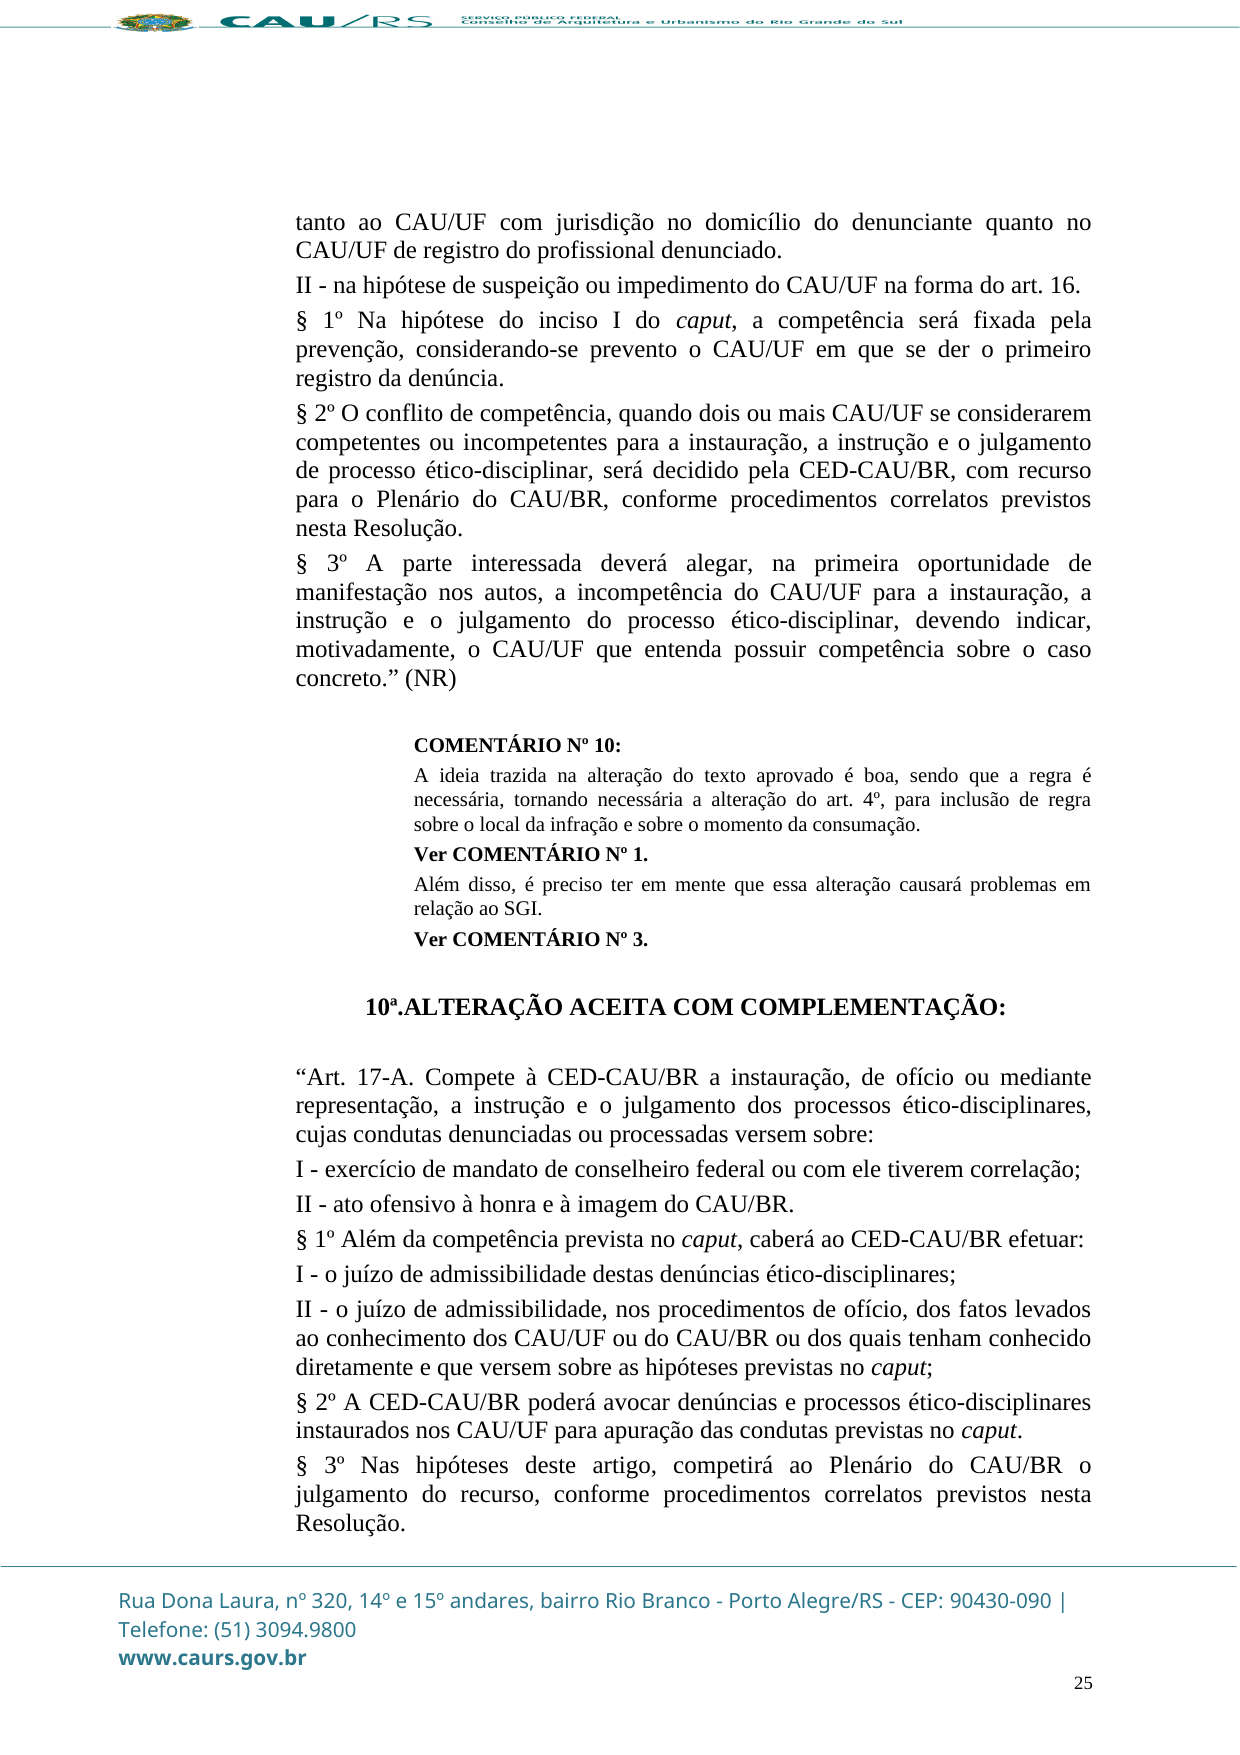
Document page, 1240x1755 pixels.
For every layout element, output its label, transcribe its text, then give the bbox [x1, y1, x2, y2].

text Ver COMENTÁRIO Nº 1. [413, 842, 1092, 866]
text § 2º O conflito de competência, quando dois ou mais CAU/UF se considerarem competentes ou incompetentes para a instauração, a instrução e o julgamento de processo ético-disciplinar, será decidido pela CED-CAU/BR, com recurso para o Plenário do CAU/BR, conforme procedimentos correlatos previstos nesta Resolução. [295, 398, 1092, 542]
text tanto ao CAU/UF com jurisdição no domicílio do denunciante quanto no CAU/UF de registro do profissional denunciado. [295, 207, 1092, 264]
text § 1º Na hipótese do inciso I do caput, a competência será fixada pela prevenção, considerando-se prevento o CAU/UF em que se der o primeiro registro da denúncia. [295, 306, 1092, 392]
text II - o juízo de admissibilidade, nos procedimentos de ofício, dos fatos levados ao conhecimento dos CAU/UF ou do CAU/BR ou dos quais tenham conhecido diretamente e que versem sobre as hipóteses previstas no caput; [295, 1294, 1092, 1381]
text § 2º A CED-CAU/BR poderá avocar denúncias e processos ético-disciplinares instaurados nos CAU/UF para apuração das condutas previstas no caput. [295, 1387, 1092, 1444]
text Além disso, é preciso ter em mente que essa alteração causará problemas em relação ao SGI. [413, 872, 1092, 920]
text § 3º A parte interessada deverá alegar, na primeira oportunidade de manifestação nos autos, a incompetência do CAU/UF para a instauração, a instrução e o julgamento do processo ético-disciplinar, devendo indicar, motivadamente, o CAU/UF que entenda possuir competência sobre o caso concreto.” (NR) [295, 548, 1092, 692]
list ALTERAÇÃO ACEITA COM COMPLEMENTAÇÃO: [365, 992, 1092, 1021]
text Ver COMENTÁRIO Nº 3. [413, 926, 1092, 951]
text I - o juízo de admissibilidade destas denúncias ético-disciplinares; [295, 1259, 1092, 1288]
text COMENTÁRIO Nº 10: [413, 733, 1092, 757]
text II - ato ofensivo à honra e à imagem do CAU/BR. [295, 1189, 1092, 1218]
text A ideia trazida na alteração do texto aprovado é boa, sendo que a regra é necessária, tornando necessária a alteração do art. 4º, para inclusão de regra sobre o local da infração e sobre o momento da consumação. [413, 763, 1092, 836]
text § 1º Além da competência prevista no caput, caberá ao CED-CAU/BR efetuar: [295, 1224, 1092, 1253]
text II - na hipótese de suspeição ou impedimento do CAU/UF na forma do art. 16. [295, 271, 1092, 299]
text I - exercício de mandato de conselheiro federal ou com ele tiverem correlação; [295, 1154, 1092, 1183]
text “Art. 17-A. Compete à CED-CAU/BR a instauração, de ofício ou mediante representação, a instrução e o julgamento dos processos ético-disciplinares, cujas condutas denunciadas ou processadas versem sobre: [295, 1062, 1092, 1148]
text § 3º Nas hipóteses deste artigo, competirá ao Plenário do CAU/BR o julgamento do recurso, conforme procedimentos correlatos previstos nesta Resolução. [295, 1451, 1092, 1537]
